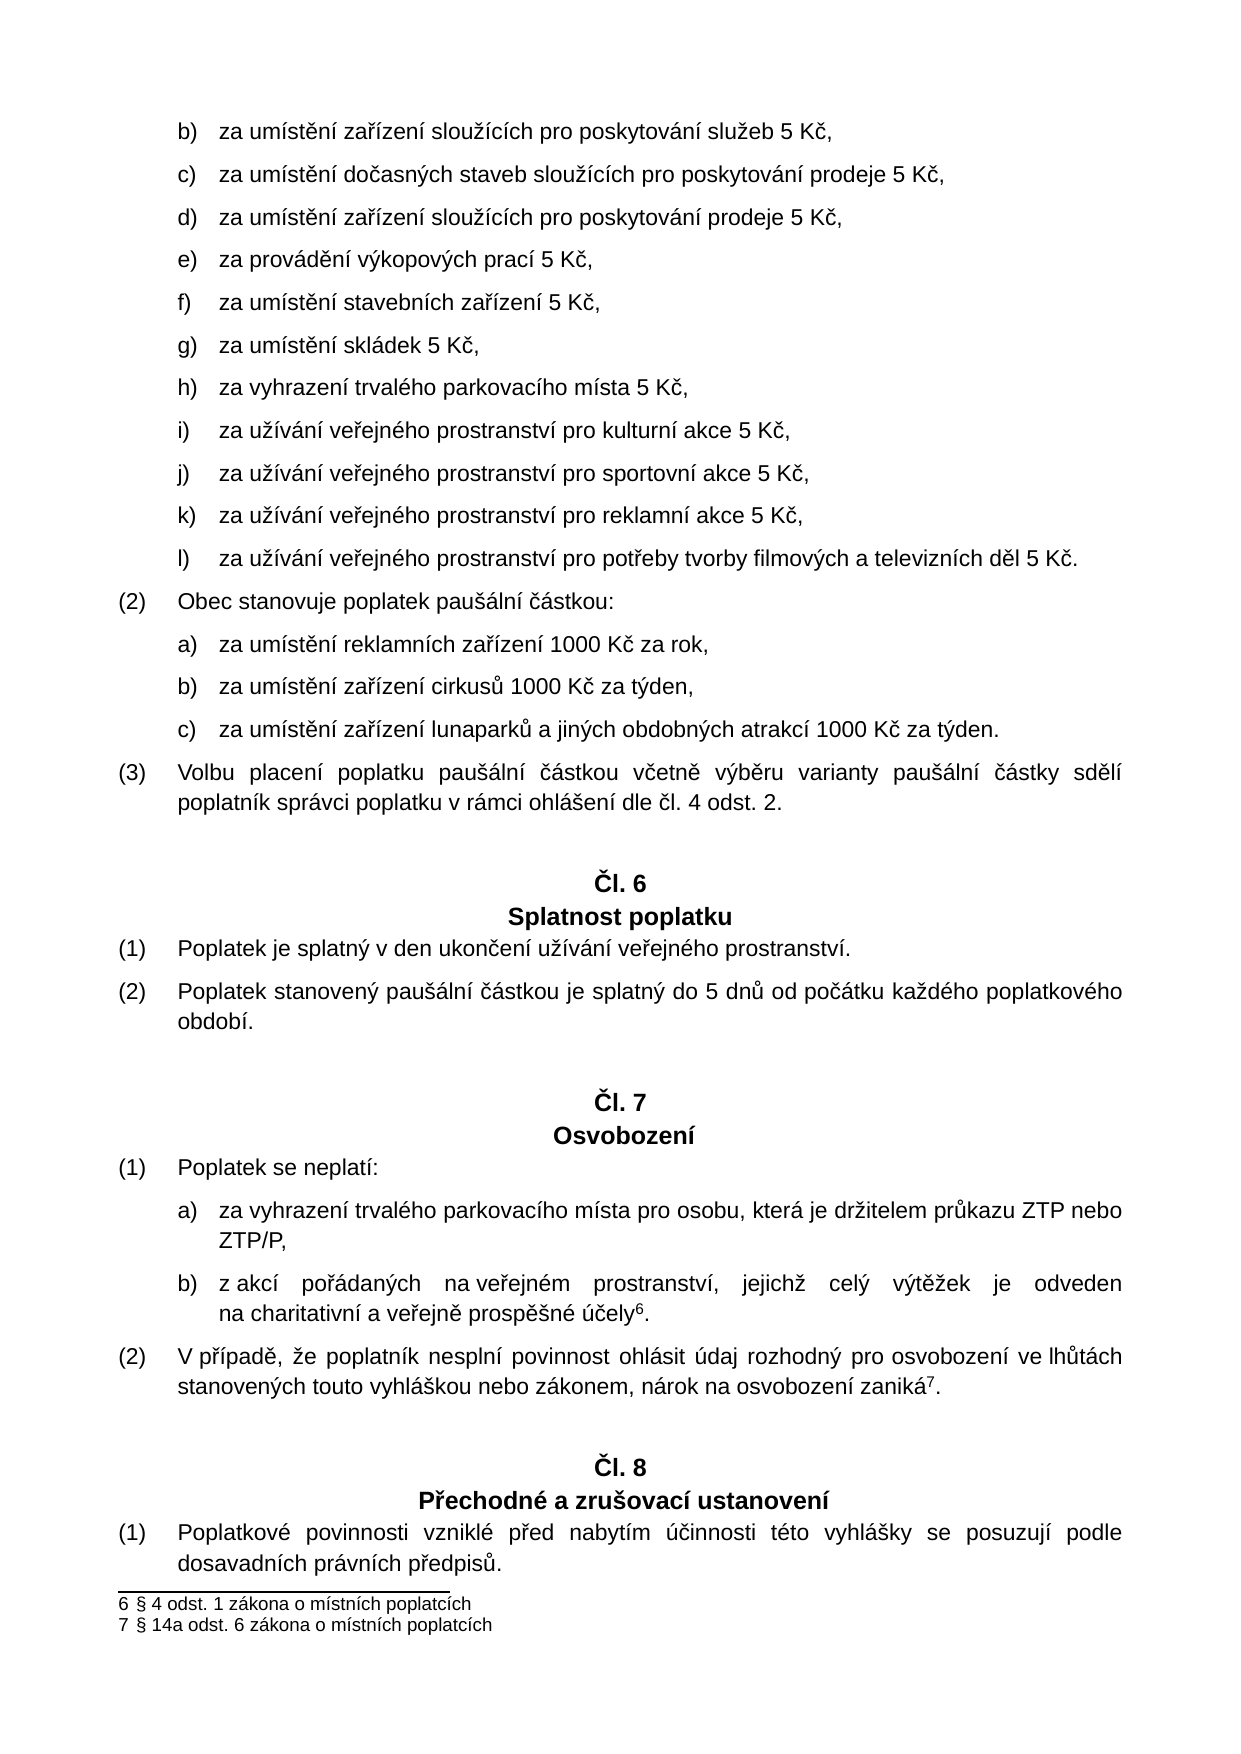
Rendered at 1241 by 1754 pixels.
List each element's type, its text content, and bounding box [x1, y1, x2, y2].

list za vyhrazení trvalého parkovacího místa 5 Kč, [177, 374, 1122, 401]
list za užívání veřejného prostranství pro potřeby tvorby filmových a televizních děl 5 Kč. [177, 545, 1122, 572]
subtitle Čl. 8 Přechodné a zrušovací ustanovení [118, 1453, 1122, 1515]
list Poplatek je splatný v den ukončení užívání veřejného prostranství. [118, 935, 1122, 962]
list za provádění výkopových prací 5 Kč, [177, 246, 1122, 273]
list za umístění zařízení sloužících pro poskytování služeb 5 Kč, [177, 118, 1122, 144]
list Poplatkové povinnosti vzniklé před nabytím účinnosti této vyhlášky se posuzují podle dosavadních právních předpisů. [118, 1519, 1122, 1576]
list za užívání veřejného prostranství pro kulturní akce 5 Kč, [177, 417, 1122, 443]
list za umístění reklamních zařízení 1000 Kč za rok, [177, 631, 1122, 657]
list za užívání veřejného prostranství pro sportovní akce 5 Kč, [177, 460, 1122, 486]
list Obec stanovuje poplatek paušální částkou: [118, 588, 1122, 614]
list Volbu placení poplatku paušální částkou včetně výběru varianty paušální částky sdělí poplatník správci poplatku v rámci ohlášení dle čl. 4 odst. 2. [118, 759, 1122, 815]
list za umístění stavebních zařízení 5 Kč, [177, 289, 1122, 315]
list za užívání veřejného prostranství pro reklamní akce 5 Kč, [177, 502, 1122, 529]
list za vyhrazení trvalého parkovacího místa pro osobu, která je držitelem průkazu ZTP nebo ZTP/P, [177, 1197, 1122, 1254]
list za umístění dočasných staveb sloužících pro poskytování prodeje 5 Kč, [177, 161, 1122, 187]
list § 14a odst. 6 zákona o místních poplatcích [118, 1614, 1122, 1635]
list z akcí pořádaných na veřejném prostranství, jejichž celý výtěžek je odveden na charitativní a veřejně prospěšné účely. [177, 1270, 1122, 1327]
list Poplatek se neplatí: [118, 1154, 1122, 1181]
subtitle Čl. 6 Splatnost poplatku [118, 869, 1122, 931]
subtitle Čl. 7 Osvobození [118, 1088, 1122, 1150]
list za umístění skládek 5 Kč, [177, 332, 1122, 358]
list za umístění zařízení sloužících pro poskytování prodeje 5 Kč, [177, 203, 1122, 230]
list za umístění zařízení lunaparků a jiných obdobných atrakcí 1000 Kč za týden. [177, 716, 1122, 742]
list za umístění zařízení cirkusů 1000 Kč za týden, [177, 673, 1122, 700]
list § 4 odst. 1 zákona o místních poplatcích [118, 1592, 1122, 1614]
list Poplatek stanovený paušální částkou je splatný do 5 dnů od počátku každého poplatkového období. [118, 978, 1122, 1034]
list V případě, že poplatník nesplní povinnost ohlásit údaj rozhodný pro osvobození ve lhůtách stanovených touto vyhláškou nebo zákonem, nárok na osvobození zaniká. [118, 1343, 1122, 1399]
